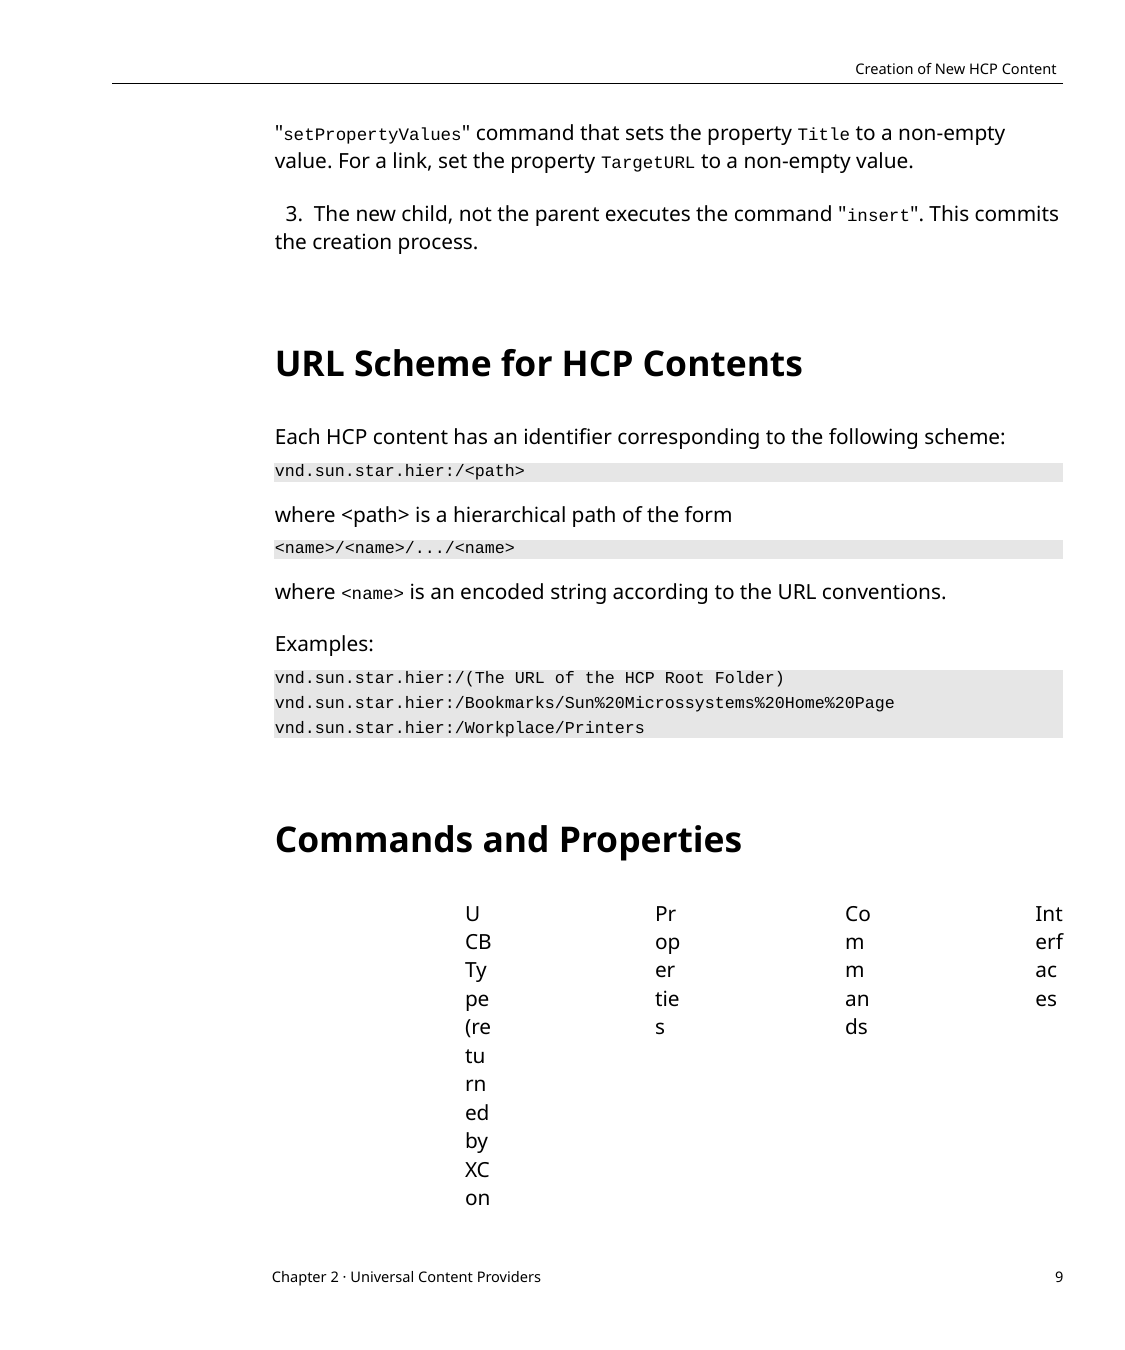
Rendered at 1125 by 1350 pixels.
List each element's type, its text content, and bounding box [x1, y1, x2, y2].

text <name>/<name>/.../<name> [274, 540, 1063, 559]
table_header Properties [493, 887, 683, 1212]
table_header Interfaces [873, 887, 1063, 1212]
text vnd.sun.star.hier:/Workplace/Printers [274, 719, 1063, 738]
text where <path> is a hierarchical path of the form [274, 500, 1063, 528]
table_header UCB Type (returned by XCon [302, 887, 492, 1212]
list The new child, not the parent executes the command "insert". This commits the creation process. [274, 199, 1063, 256]
subtitle URL Scheme for HCP Contents [274, 339, 1063, 387]
text vnd.sun.star.hier:/Bookmarks/Sun%20Microssystems%20Home%20Page [274, 694, 1063, 713]
subtitle Commands and Properties [274, 815, 1063, 863]
table_header [112, 887, 302, 1212]
table_header Commands [683, 887, 873, 1212]
list "setPropertyValues" command that sets the property Title to a non-empty value. For a link, set the property TargetURL to a non-empty value. [274, 118, 1063, 175]
text vnd.sun.star.hier:/(The URL of the HCP Root Folder) [274, 670, 1063, 688]
text vnd.sun.star.hier:/<path> [274, 463, 1063, 482]
text where <name> is an encoded string according to the URL conventions. [274, 577, 1063, 605]
text Each HCP content has an identifier corresponding to the following scheme: [274, 422, 1063, 451]
text Examples: [274, 629, 1063, 658]
